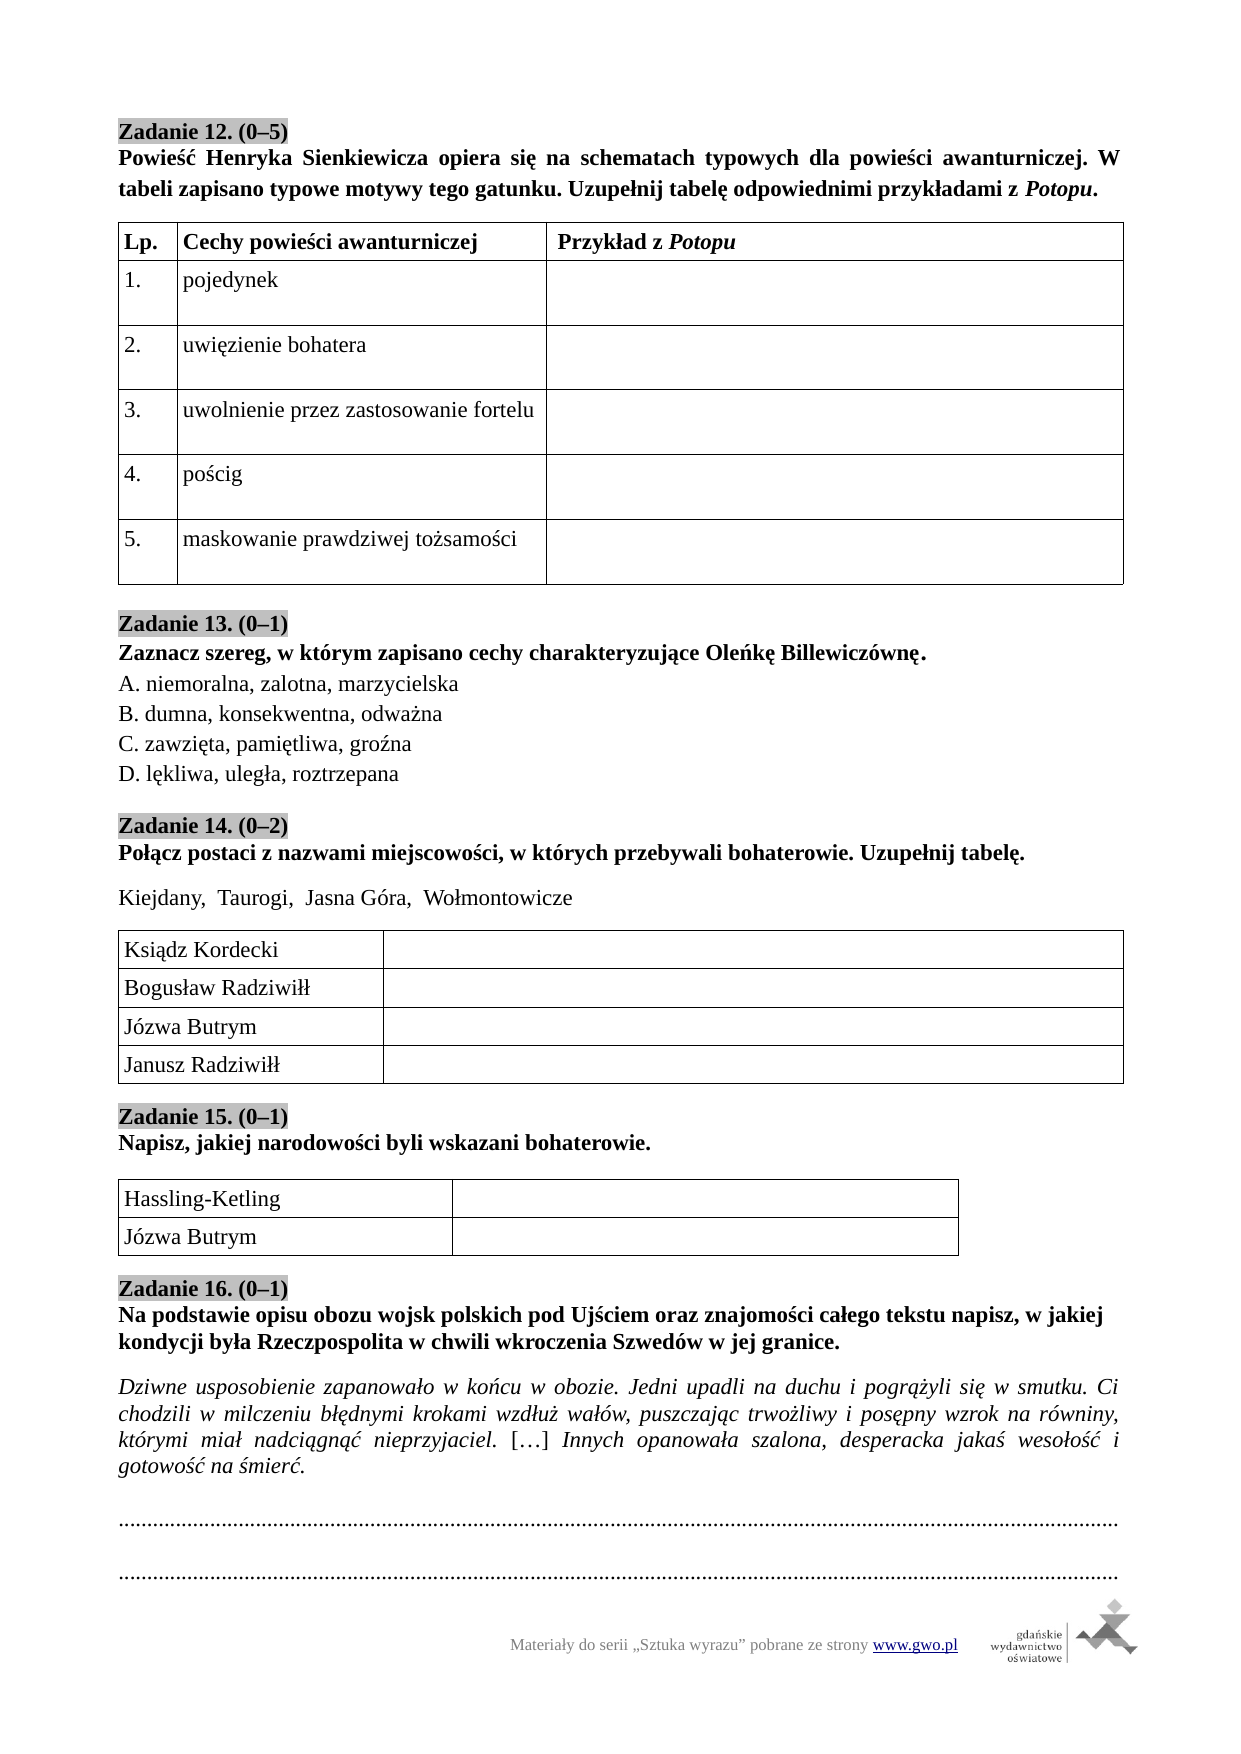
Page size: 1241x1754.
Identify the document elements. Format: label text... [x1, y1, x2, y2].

text Na podstawie opisu obozu wojsk polskich pod Ujściem oraz znajomości całego tekstu napisz, w jakiej kondycji była Rzeczpospolita w chwili wkroczenia Szwedów w jej granice. [118, 1301, 1122, 1354]
text Zaznacz szereg, w którym zapisano cechy charakteryzujące Oleńkę Billewiczównę. [118, 637, 1122, 665]
text C. zawzięta, pamiętliwa, groźna [118, 730, 1122, 756]
text Zadanie 14. (0–2) [118, 812, 1122, 839]
text Zadanie 12. (0–5) [118, 118, 1122, 144]
text Zadanie 13. (0–1) [118, 610, 1122, 637]
table_cell [384, 969, 1123, 1007]
table_header [384, 931, 1123, 968]
table_cell Janusz Radziwiłł [119, 1046, 383, 1083]
text Napisz, jakiej narodowości byli wskazani bohaterowie. [118, 1129, 1122, 1156]
text Kiejdany, Taurogi, Jasna Góra, Wołmontowicze [118, 884, 1122, 911]
table_cell 2. [119, 326, 177, 389]
table_cell [547, 390, 1123, 454]
table_cell 3. [119, 390, 177, 454]
text Połącz postaci z nazwami miejscowości, w których przebywali bohaterowie. Uzupełnij tabelę. [118, 839, 1122, 865]
table_cell pojedynek [178, 261, 546, 325]
text Zadanie 15. (0–1) [118, 1103, 1122, 1129]
text Zadanie 16. (0–1) [118, 1275, 1122, 1301]
table_cell pościg [178, 455, 546, 519]
table_cell [547, 520, 1123, 583]
table_cell 5. [119, 520, 177, 583]
table_cell [384, 1008, 1123, 1045]
table_cell [547, 326, 1123, 389]
table_header Przykład z Potopu [547, 223, 1123, 260]
table_cell Bogusław Radziwiłł [119, 969, 383, 1007]
table_header Hassling-Ketling [119, 1180, 452, 1217]
table_cell [453, 1218, 958, 1255]
table_cell maskowanie prawdziwej tożsamości [178, 520, 546, 583]
text D. lękliwa, uległa, roztrzepana [118, 760, 1122, 787]
text Powieść Henryka Sienkiewicza opiera się na schematach typowych dla powieści awanturniczej. W tabeli zapisano typowe motywy tego gatunku. Uzupełnij tabelę odpowiednimi przykładami z Potopu. [118, 144, 1122, 201]
table_cell 4. [119, 455, 177, 519]
table_header Ksiądz Kordecki [119, 931, 383, 968]
text ............................................................................................................................................................................... [118, 1558, 1122, 1584]
text B. dumna, konsekwentna, odważna [118, 700, 1122, 726]
table_cell [384, 1046, 1123, 1083]
text A. niemoralna, zalotna, marzycielska [118, 670, 1122, 696]
table_cell [547, 261, 1123, 325]
table_cell Józwa Butrym [119, 1218, 452, 1255]
table_cell uwolnienie przez zastosowanie fortelu [178, 390, 546, 454]
table_cell Józwa Butrym [119, 1008, 383, 1045]
text Dziwne usposobienie zapanowało w końcu w obozie. Jedni upadli na duchu i pogrążyli się w smutku. Ci chodzili w milczeniu błędnymi krokami wzdłuż wałów, puszczając trwożliwy i posępny wzrok na równiny, którymi miał nadciągnąć nieprzyjaciel. […] Innych opanowała szalona, desperacka jakaś wesołość i gotowość na śmierć. [118, 1373, 1122, 1479]
table_header Lp. [119, 223, 177, 260]
text ............................................................................................................................................................................... [118, 1505, 1122, 1531]
table_header [453, 1180, 958, 1217]
table_cell [547, 455, 1123, 519]
table_cell uwięzienie bohatera [178, 326, 546, 389]
table_cell 1. [119, 261, 177, 325]
table_header Cechy powieści awanturniczej [178, 223, 546, 260]
